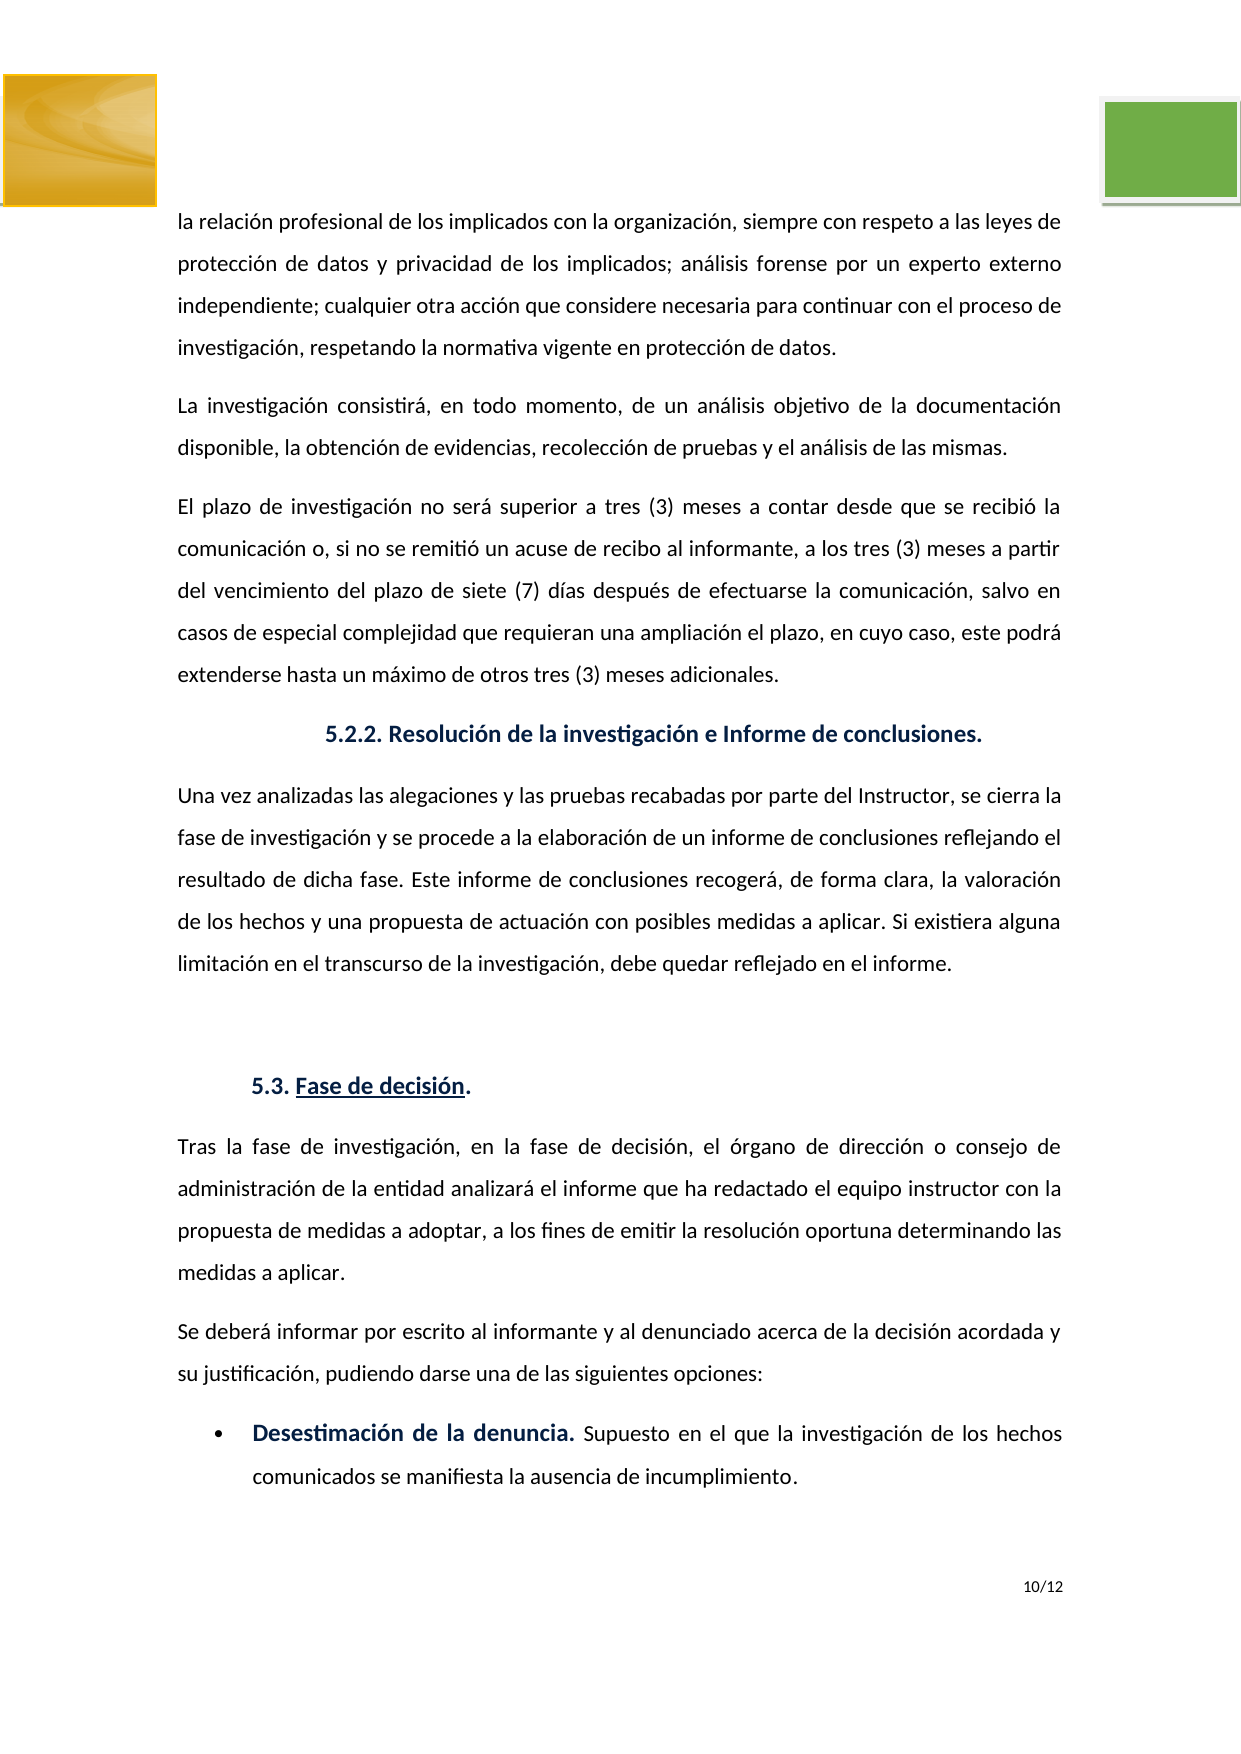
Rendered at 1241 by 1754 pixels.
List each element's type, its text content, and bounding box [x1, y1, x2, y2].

list Desestimación de la denuncia. Supuesto en el que la investigación de los hechos comunicados se manifiesta la ausencia de incumplimiento. [215, 1418, 1063, 1490]
text 5.3. Fase de decisión. [177, 1070, 1063, 1101]
text 5.2.2. Resolución de la investigación e Informe de conclusiones. [251, 718, 1063, 749]
text Se deberá informar por escrito al informante y al denunciado acerca de la decisión acordada y su justificación, pudiendo darse una de las siguientes opciones: [177, 1317, 1063, 1387]
picture [5, 76, 155, 205]
text Tras la fase de investigación, en la fase de decisión, el órgano de dirección o consejo de administración de la entidad analizará el informe que ha redactado el equipo instructor con la propuesta de medidas a adoptar, a los fines de emitir la resolución oportuna determinando las medidas a aplicar. [177, 1132, 1063, 1286]
text Una vez analizadas las alegaciones y las pruebas recabadas por parte del Instructor, se cierra la fase de investigación y se procede a la elaboración de un informe de conclusiones reflejando el resultado de dicha fase. Este informe de conclusiones recogerá, de forma clara, la valoración de los hechos y una propuesta de actuación con posibles medidas a aplicar. Si existiera alguna limitación en el transcurso de la investigación, debe quedar reflejado en el informe. [177, 781, 1063, 977]
text La investigación consistirá, en todo momento, de un análisis objetivo de la documentación disponible, la obtención de evidencias, recolección de pruebas y el análisis de las mismas. [177, 391, 1063, 461]
text El plazo de investigación no será superior a tres (3) meses a contar desde que se recibió la comunicación o, si no se remitió un acuse de recibo al informante, a los tres (3) meses a partir del vencimiento del plazo de siete (7) días después de efectuarse la comunicación, salvo en casos de especial complejidad que requieran una ampliación el plazo, en cuyo caso, este podrá extenderse hasta un máximo de otros tres (3) meses adicionales. [177, 492, 1063, 688]
text la relación profesional de los implicados con la organización, siempre con respeto a las leyes de protección de datos y privacidad de los implicados; análisis forense por un experto externo independiente; cualquier otra acción que considere necesaria para continuar con el proceso de investigación, respetando la normativa vigente en protección de datos. [177, 207, 1063, 361]
